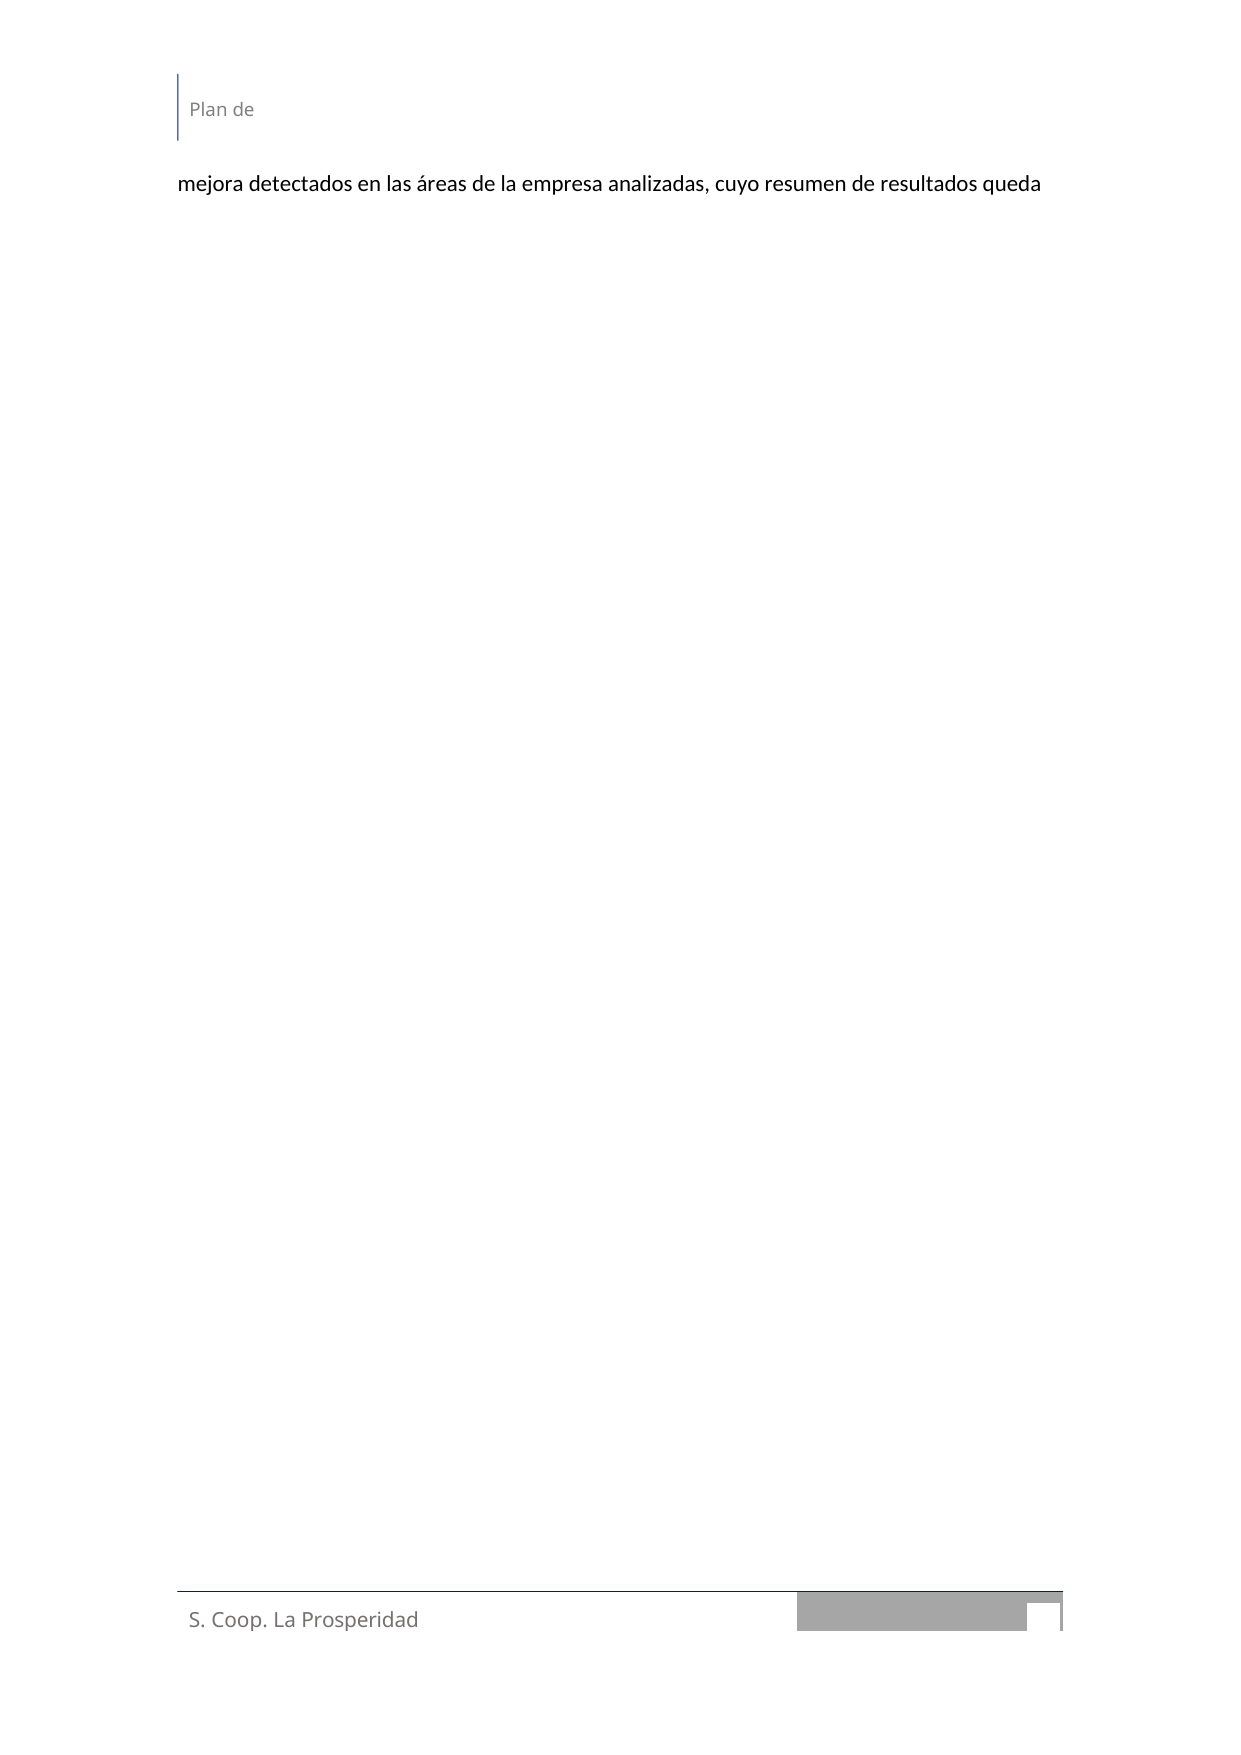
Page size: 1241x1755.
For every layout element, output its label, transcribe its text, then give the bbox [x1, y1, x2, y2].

text mejora detectados en las áreas de la empresa analizadas, cuyo resumen de resultados queda [177, 169, 1063, 197]
